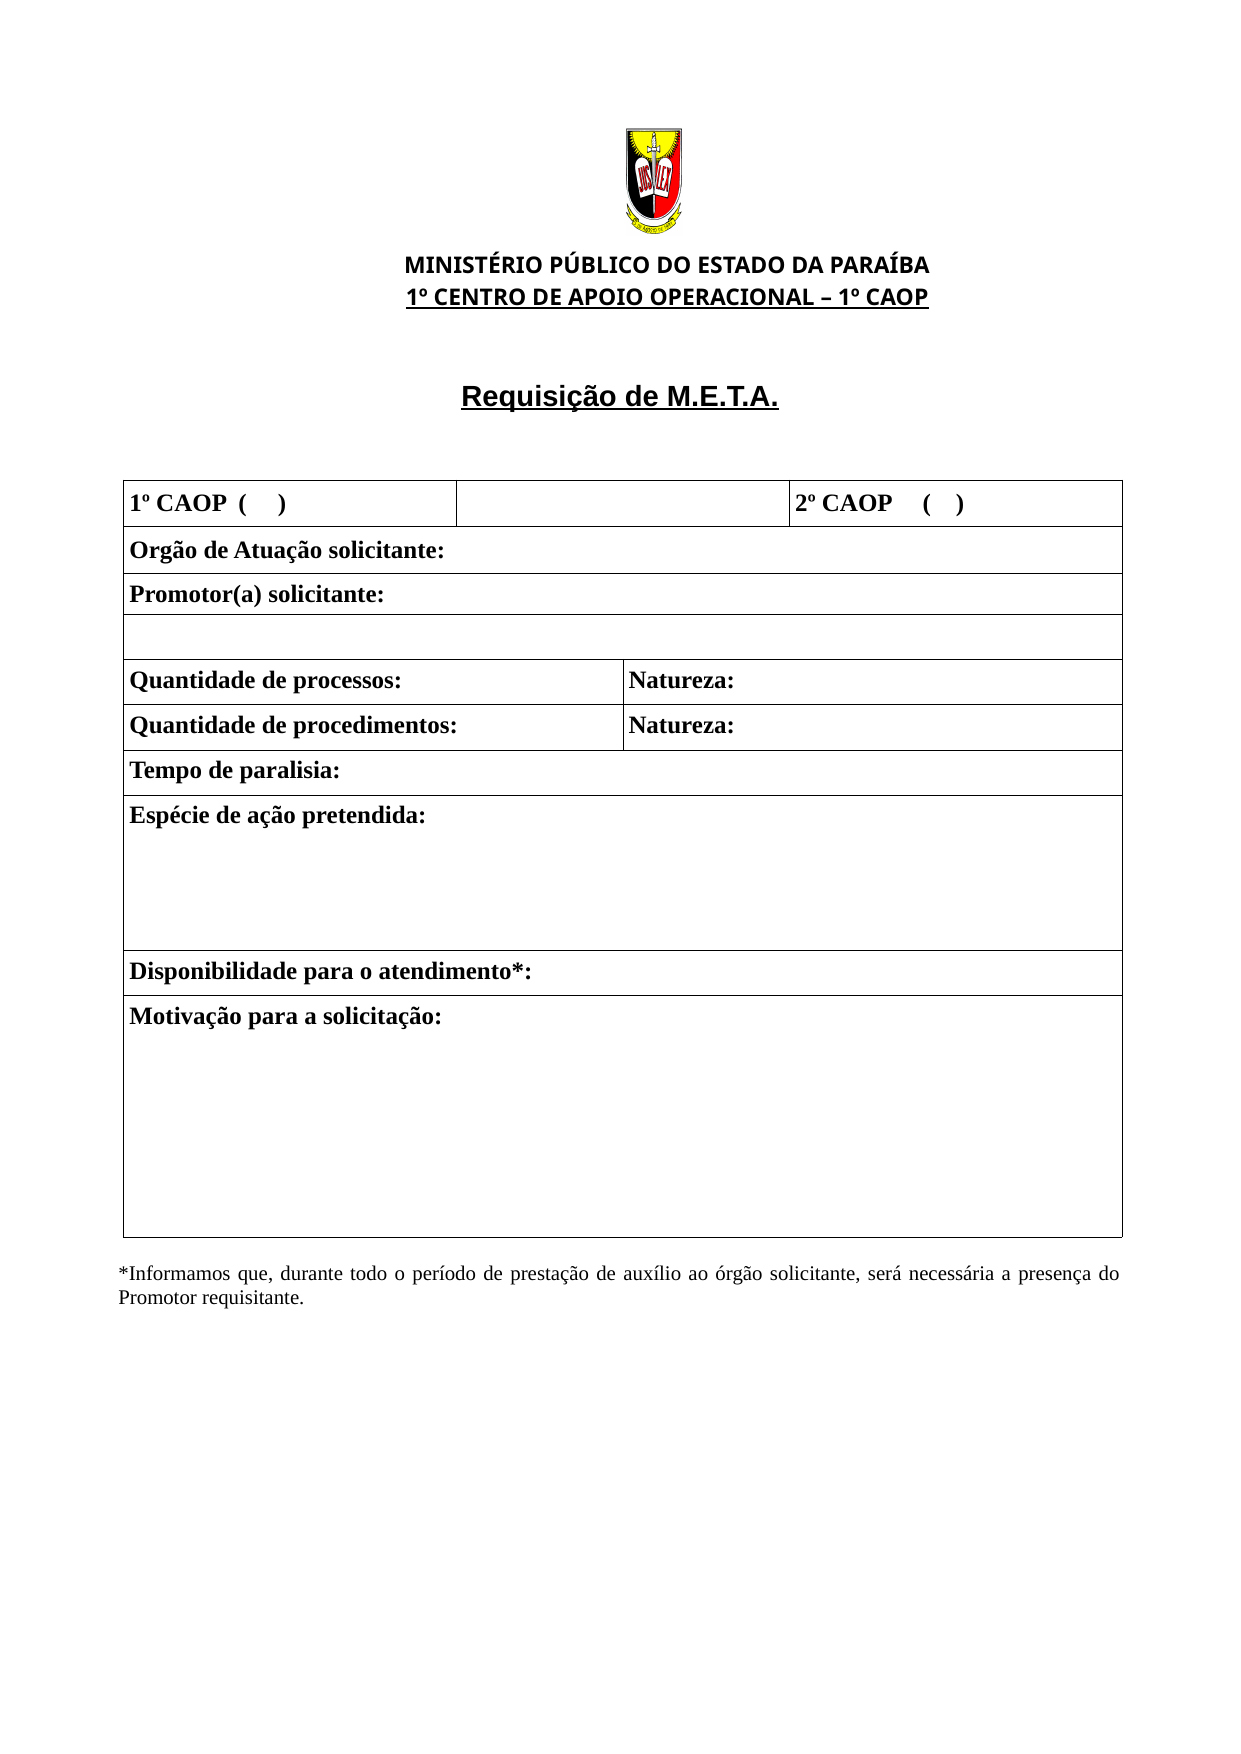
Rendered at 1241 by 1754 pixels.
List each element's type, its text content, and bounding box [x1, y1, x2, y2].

table_cell Natureza: [624, 660, 1122, 704]
table_cell Disponibilidade para o atendimento*: [124, 951, 1122, 995]
table_header 1º CAOP ( ) [124, 481, 456, 526]
table_cell Orgão de Atuação solicitante: [124, 527, 1122, 573]
subtitle MINISTÉRIO PÚBLICO DO ESTADO DA PARAÍBA [118, 249, 1216, 281]
subtitle 1º CENTRO DE APOIO OPERACIONAL – 1º CAOP [118, 281, 1216, 312]
text Requisição de M.E.T.A. [118, 379, 1122, 412]
text *Informamos que, durante todo o período de prestação de auxílio ao órgão solicitante, será necessária a presença do Promotor requisitante. [118, 1261, 1122, 1309]
table_cell Quantidade de processos: [124, 660, 623, 704]
table_cell Tempo de paralisia: [124, 751, 1122, 795]
table_header [457, 481, 789, 526]
table_cell Natureza: [624, 705, 1122, 749]
table_cell Motivação para a solicitação: [124, 996, 1122, 1237]
table_cell Quantidade de procedimentos: [124, 705, 623, 749]
table_cell Promotor(a) solicitante: [124, 574, 1122, 613]
picture [626, 127, 683, 236]
table_header 2º CAOP ( ) [790, 481, 1122, 526]
table_cell Espécie de ação pretendida: [124, 796, 1122, 950]
table_cell [124, 615, 1122, 659]
